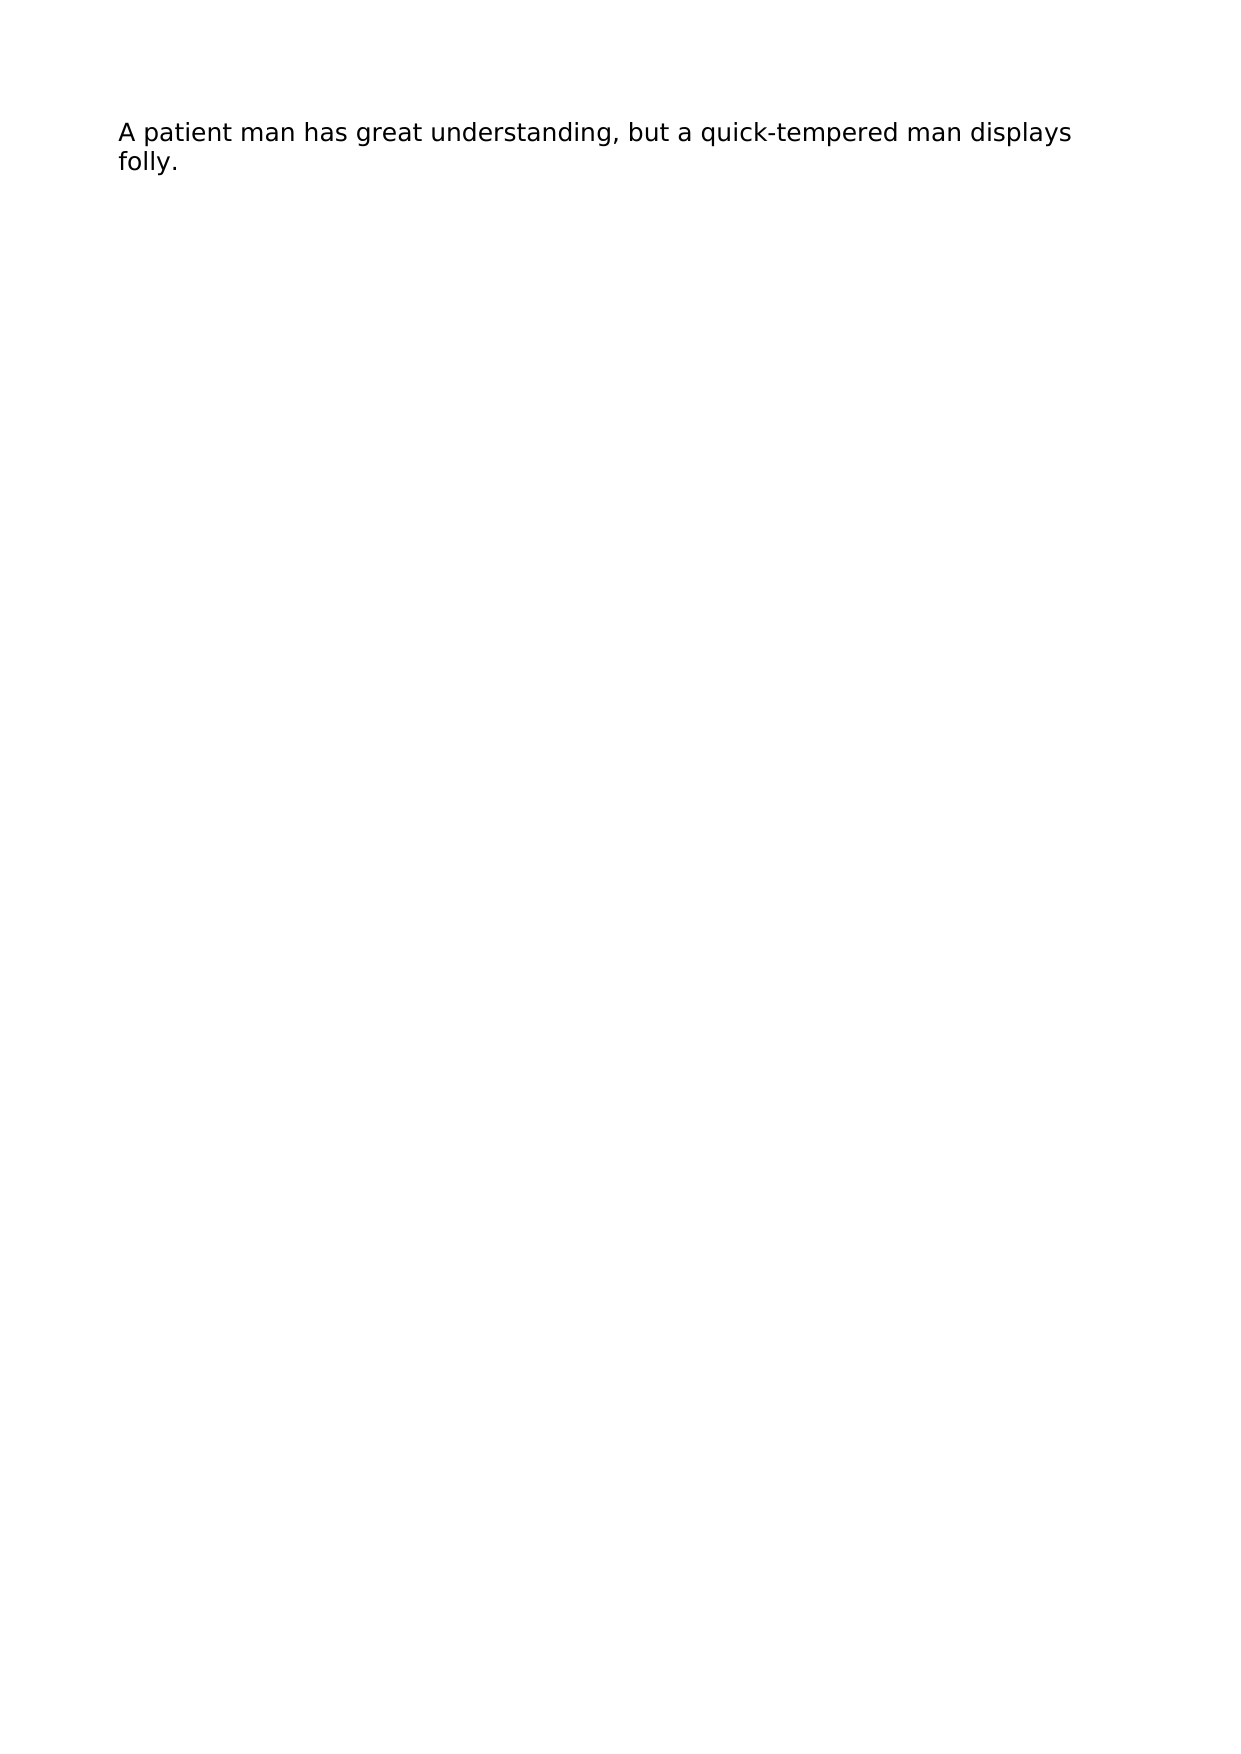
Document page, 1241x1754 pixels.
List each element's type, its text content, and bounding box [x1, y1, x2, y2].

text A patient man has great understanding, but a quick-tempered man displays folly. [118, 118, 1122, 176]
